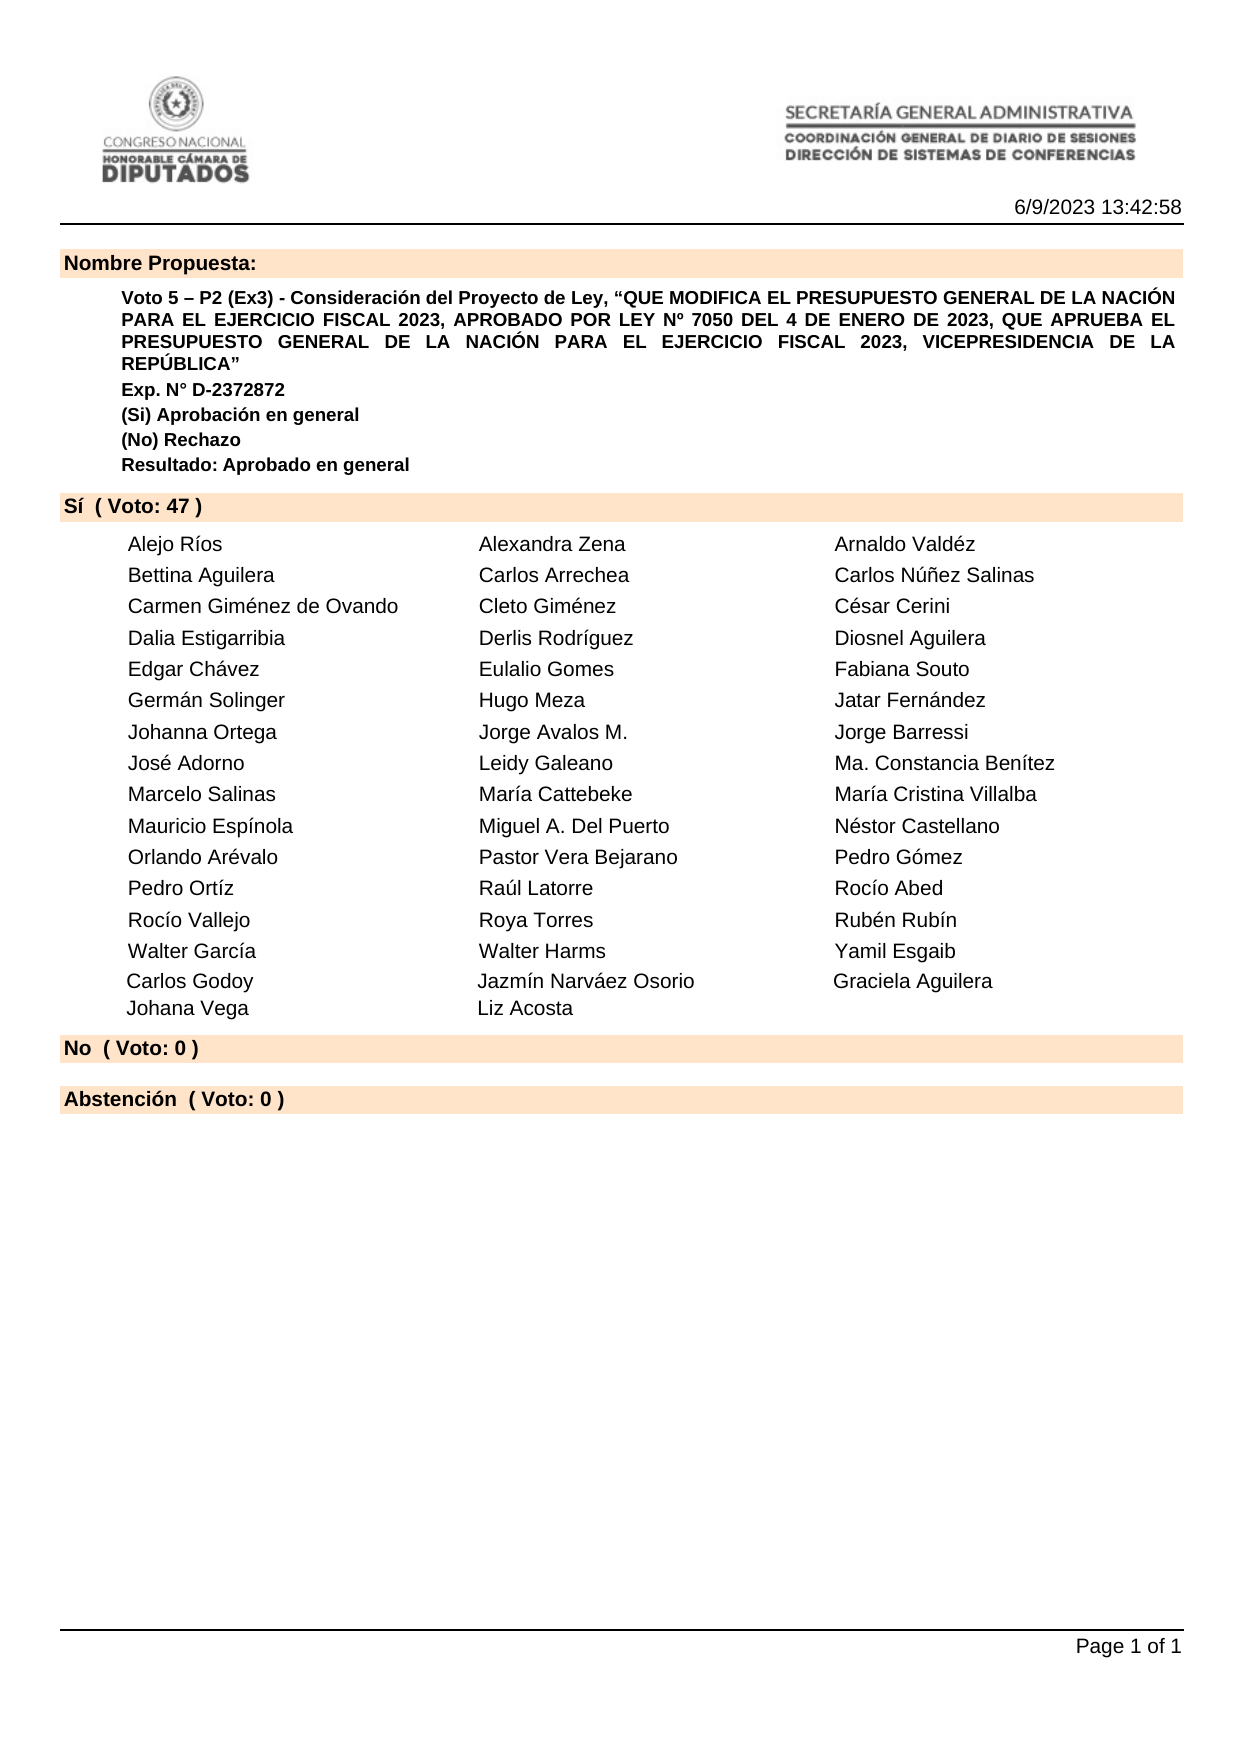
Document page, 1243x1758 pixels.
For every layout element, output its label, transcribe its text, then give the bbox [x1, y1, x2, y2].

table_cell Orlando Arévalo [125, 844, 462, 872]
table_cell Jorge Barressi [831, 718, 1168, 747]
table_cell Carlos Arrechea [476, 562, 815, 590]
table_cell [125, 1240, 462, 1268]
table_cell [60, 1633, 827, 1667]
table_cell [476, 1303, 815, 1331]
table_cell [476, 1394, 815, 1629]
table_header [1184, 189, 1189, 223]
table_cell [476, 1146, 815, 1174]
table_cell [476, 1334, 815, 1363]
table_cell [1184, 656, 1189, 684]
table_cell Jatar Fernández [831, 687, 1168, 716]
table_cell Ma. Constancia Benítez [831, 750, 1168, 778]
table_cell [1184, 1334, 1189, 1363]
table_cell [1184, 593, 1189, 621]
table_cell [60, 1138, 1183, 1146]
table_cell Carmen Giménez de Ovando [125, 593, 462, 621]
table_cell [1184, 1271, 1189, 1300]
table_cell [60, 1063, 1183, 1086]
table_cell [1168, 1146, 1183, 1629]
table_cell Cleto Giménez [476, 593, 815, 621]
table_cell [1184, 1035, 1189, 1063]
table_cell No ( Voto: 0 ) [60, 1035, 1183, 1063]
table_cell [1184, 1633, 1189, 1667]
table_cell Rocío Abed [831, 875, 1168, 904]
table_cell [1184, 1209, 1189, 1237]
table_cell Walter García [125, 938, 462, 966]
table_cell [1178, 284, 1189, 493]
table_cell [1184, 1397, 1189, 1425]
table_cell [125, 1334, 462, 1363]
table_cell Néstor Castellano [831, 813, 1168, 841]
table_cell [831, 1146, 1168, 1174]
table_cell [125, 1425, 462, 1629]
table_cell Leidy Galeano [476, 750, 815, 778]
table_cell José Adorno [125, 750, 462, 778]
table_header 6/9/2023 13:42:58 [649, 189, 1183, 223]
table_cell Jorge Avalos M. [476, 718, 815, 747]
table_cell [1184, 562, 1189, 590]
table_cell [462, 1146, 476, 1629]
table_cell [60, 530, 124, 1035]
table_cell [476, 1271, 815, 1300]
table_cell [815, 530, 831, 1035]
table_cell [1184, 1365, 1189, 1394]
table_cell [60, 228, 1183, 249]
table_cell [1184, 781, 1189, 809]
table_cell [60, 522, 1183, 530]
table_cell [1168, 530, 1183, 1035]
table_cell Rubén Rubín [831, 906, 1168, 935]
table_cell [1184, 1425, 1189, 1629]
table_cell [1184, 624, 1189, 653]
table_cell [476, 1240, 815, 1268]
table_cell María Cristina Villalba [831, 781, 1168, 809]
table_cell [60, 284, 118, 493]
table_cell Bettina Aguilera [125, 562, 462, 590]
table_cell Hugo Meza [476, 687, 815, 716]
table_cell César Cerini [831, 593, 1168, 621]
table_cell [831, 1209, 1168, 1237]
table_cell Miguel A. Del Puerto [476, 813, 815, 841]
table_header [60, 189, 649, 223]
table_cell Marcelo Salinas [125, 781, 462, 809]
table_cell Mauricio Espínola [125, 813, 462, 841]
table_cell [1184, 1240, 1189, 1268]
table_cell [1184, 844, 1189, 872]
table_cell [1184, 1115, 1189, 1137]
table_cell [1184, 1138, 1189, 1146]
table_cell [125, 1365, 462, 1394]
table_cell [831, 1303, 1168, 1331]
table_cell Johanna Ortega [125, 718, 462, 747]
table_cell [60, 1115, 1183, 1137]
table_cell [462, 530, 476, 1035]
table_cell [1184, 1086, 1189, 1114]
table_cell [60, 1146, 124, 1629]
table_cell Pedro Ortíz [125, 875, 462, 904]
table_cell Abstención ( Voto: 0 ) [60, 1086, 1183, 1114]
table_cell [831, 1240, 1168, 1268]
table_cell [1184, 1063, 1189, 1086]
table_cell [1184, 906, 1189, 935]
table_cell Pedro Gómez [831, 844, 1168, 872]
table_cell Jazmín Narváez Osorio Liz Acosta [476, 966, 815, 1035]
table_cell [831, 1271, 1168, 1300]
table_cell Fabiana Souto [831, 656, 1168, 684]
table_cell Page 1 of 1 [827, 1633, 1183, 1667]
table_cell [118, 476, 1178, 493]
table_cell Nombre Propuesta: [60, 249, 1183, 278]
table_cell [1184, 493, 1189, 522]
table_cell [1184, 228, 1189, 249]
table_cell Pastor Vera Bejarano [476, 844, 815, 872]
table_cell María Cattebeke [476, 781, 815, 809]
table_cell [1184, 718, 1189, 747]
table_cell Germán Solinger [125, 687, 462, 716]
table_cell Voto 5 – P2 (Ex3) - Consideración del Proyecto de Ley, “QUE MODIFICA EL PRESUPUESTO GENERAL DE LA NACIÓN PARA EL EJERCICIO FISCAL 2023, APROBADO POR LEY Nº 7050 DEL 4 DE ENERO DE 2023, QUE APRUEBA EL PRESUPUESTO GENERAL DE LA NACIÓN PARA EL EJERCICIO FISCAL 2023, VICEPRESIDENCIA DE LA REPÚBLICA” Exp. N° D-2372872 (Si) Aprobación en general (No) Rechazo Resultado: Aprobado en general [118, 284, 1178, 476]
table_cell [831, 1334, 1168, 1363]
table_cell Edgar Chávez [125, 656, 462, 684]
table_cell [1184, 813, 1189, 841]
table_cell [815, 1146, 831, 1629]
table_cell [1184, 1177, 1189, 1206]
table_cell [125, 1271, 462, 1300]
table_cell [60, 278, 1183, 283]
table_cell [125, 1209, 462, 1237]
table_cell Roya Torres [476, 906, 815, 935]
table_cell [1184, 1146, 1189, 1174]
table_cell [125, 1177, 462, 1206]
table_cell Arnaldo Valdéz [831, 530, 1168, 559]
table_cell [125, 1303, 462, 1331]
table_cell [1184, 938, 1189, 966]
table_cell Raúl Latorre [476, 875, 815, 904]
table_cell [476, 1365, 815, 1394]
table_cell Diosnel Aguilera [831, 624, 1168, 653]
table_cell Sí ( Voto: 47 ) [60, 493, 1183, 522]
table_cell [1184, 522, 1189, 530]
table_cell [1184, 530, 1189, 559]
table_cell Carlos Godoy Johana Vega [125, 966, 462, 1035]
table_cell [1184, 750, 1189, 778]
table_cell Eulalio Gomes [476, 656, 815, 684]
table_cell Walter Harms [476, 938, 815, 966]
table_cell [125, 1146, 462, 1174]
table_cell Graciela Aguilera [831, 966, 1168, 1035]
table_cell [1184, 687, 1189, 716]
table_cell [831, 1394, 1168, 1629]
table_cell Dalia Estigarribia [125, 624, 462, 653]
table_cell [1184, 1303, 1189, 1331]
table_cell [831, 1177, 1168, 1206]
table_cell [476, 1177, 815, 1206]
table_cell [476, 1209, 815, 1237]
table_cell Yamil Esgaib [831, 938, 1168, 966]
table_cell [831, 1365, 1168, 1394]
table_cell [1184, 966, 1189, 1035]
table_cell [1184, 875, 1189, 904]
table_cell Alexandra Zena [476, 530, 815, 559]
table_cell [125, 1397, 462, 1425]
table_cell Alejo Ríos [125, 530, 462, 559]
table_cell [1184, 249, 1189, 278]
table_cell Carlos Núñez Salinas [831, 562, 1168, 590]
table_cell Rocío Vallejo [125, 906, 462, 935]
table_cell Derlis Rodríguez [476, 624, 815, 653]
